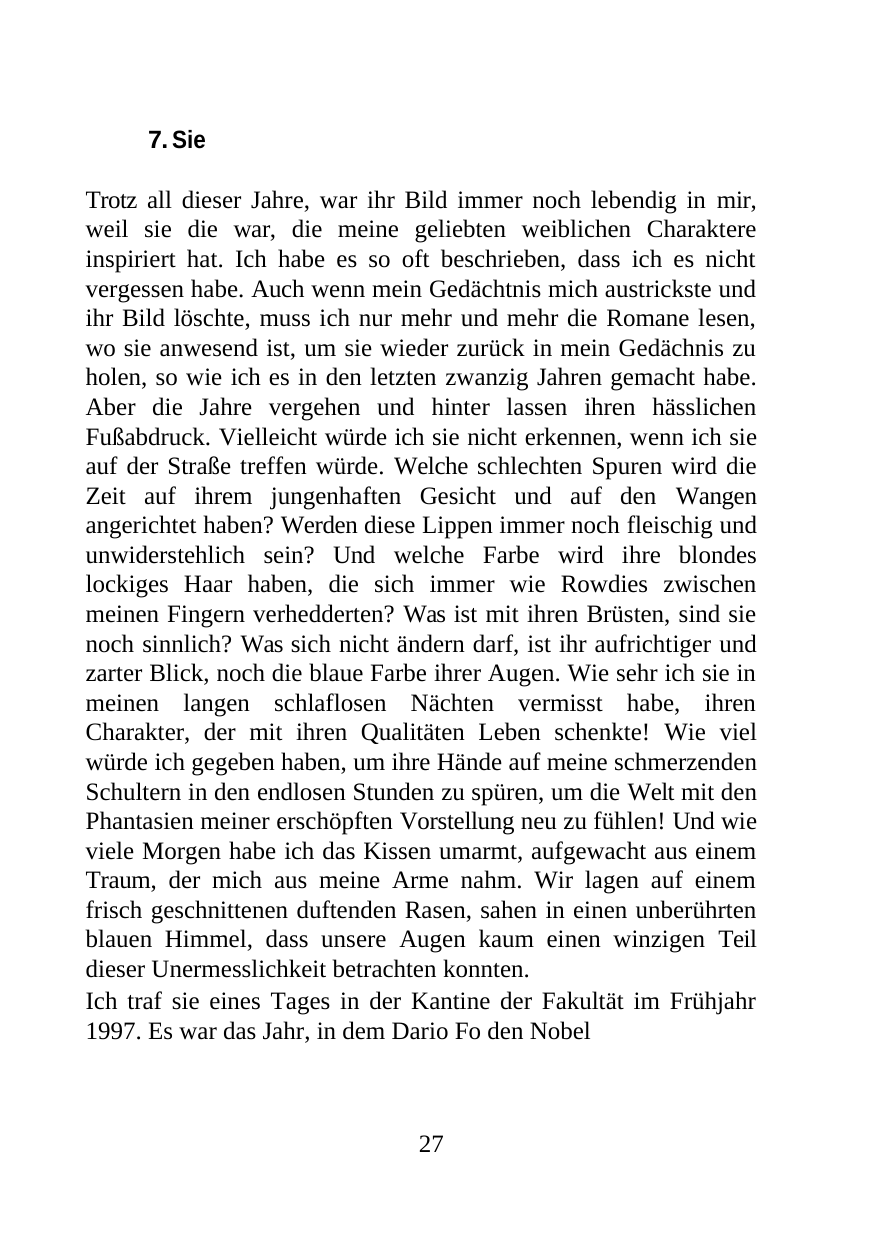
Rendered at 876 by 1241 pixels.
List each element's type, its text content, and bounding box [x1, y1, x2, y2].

subtitle Sie [148, 125, 789, 153]
text Trotz all dieser Jahre, war ihr Bild immer noch lebendig in mir, weil sie die war, die meine geliebten weiblichen Charaktere inspiriert hat. Ich habe es so oft beschrieben, dass ich es nicht vergessen habe. Auch wenn mein Gedächtnis mich austrickste und ihr Bild löschte, muss ich nur mehr und mehr die Romane lesen, wo sie anwesend ist, um sie wieder zurück in mein Gedächnis zu holen, so wie ich es in den letzten zwanzig Jahren gemacht habe. Aber die Jahre vergehen und hinter lassen ihren hässlichen Fußabdruck. Vielleicht würde ich sie nicht erkennen, wenn ich sie auf der Straße treffen würde. Welche schlechten Spuren wird die Zeit auf ihrem jungenhaften Gesicht und auf den Wangen angerichtet haben? Werden diese Lippen immer noch fleischig und unwiderstehlich sein? Und welche Farbe wird ihre blondes lockiges Haar haben, die sich immer wie Rowdies zwischen meinen Fingern verhedderten? Was ist mit ihren Brüsten, sind sie noch sinnlich? Was sich nicht ändern darf, ist ihr aufrichtiger und zarter Blick, noch die blaue Farbe ihrer Augen. Wie sehr ich sie in meinen langen schlaflosen Nächten vermisst habe, ihren Charakter, der mit ihren Qualitäten Leben schenkte! Wie viel würde ich gegeben haben, um ihre Hände auf meine schmerzenden Schultern in den endlosen Stunden zu spüren, um die Welt mit den Phantasien meiner erschöpften Vorstellung neu zu fühlen! Und wie viele Morgen habe ich das Kissen umarmt, aufgewacht aus einem Traum, der mich aus meine Arme nahm. Wir lagen auf einem frisch geschnittenen duftenden Rasen, sahen in einen unberührten blauen Himmel, dass unsere Augen kaum einen winzigen Teil dieser Unermesslichkeit betrachten konnten. [85, 185, 757, 983]
text Ich traf sie eines Tages in der Kantine der Fakultät im Frühjahr 1997. Es war das Jahr, in dem Dario Fo den Nobel [85, 986, 756, 1045]
